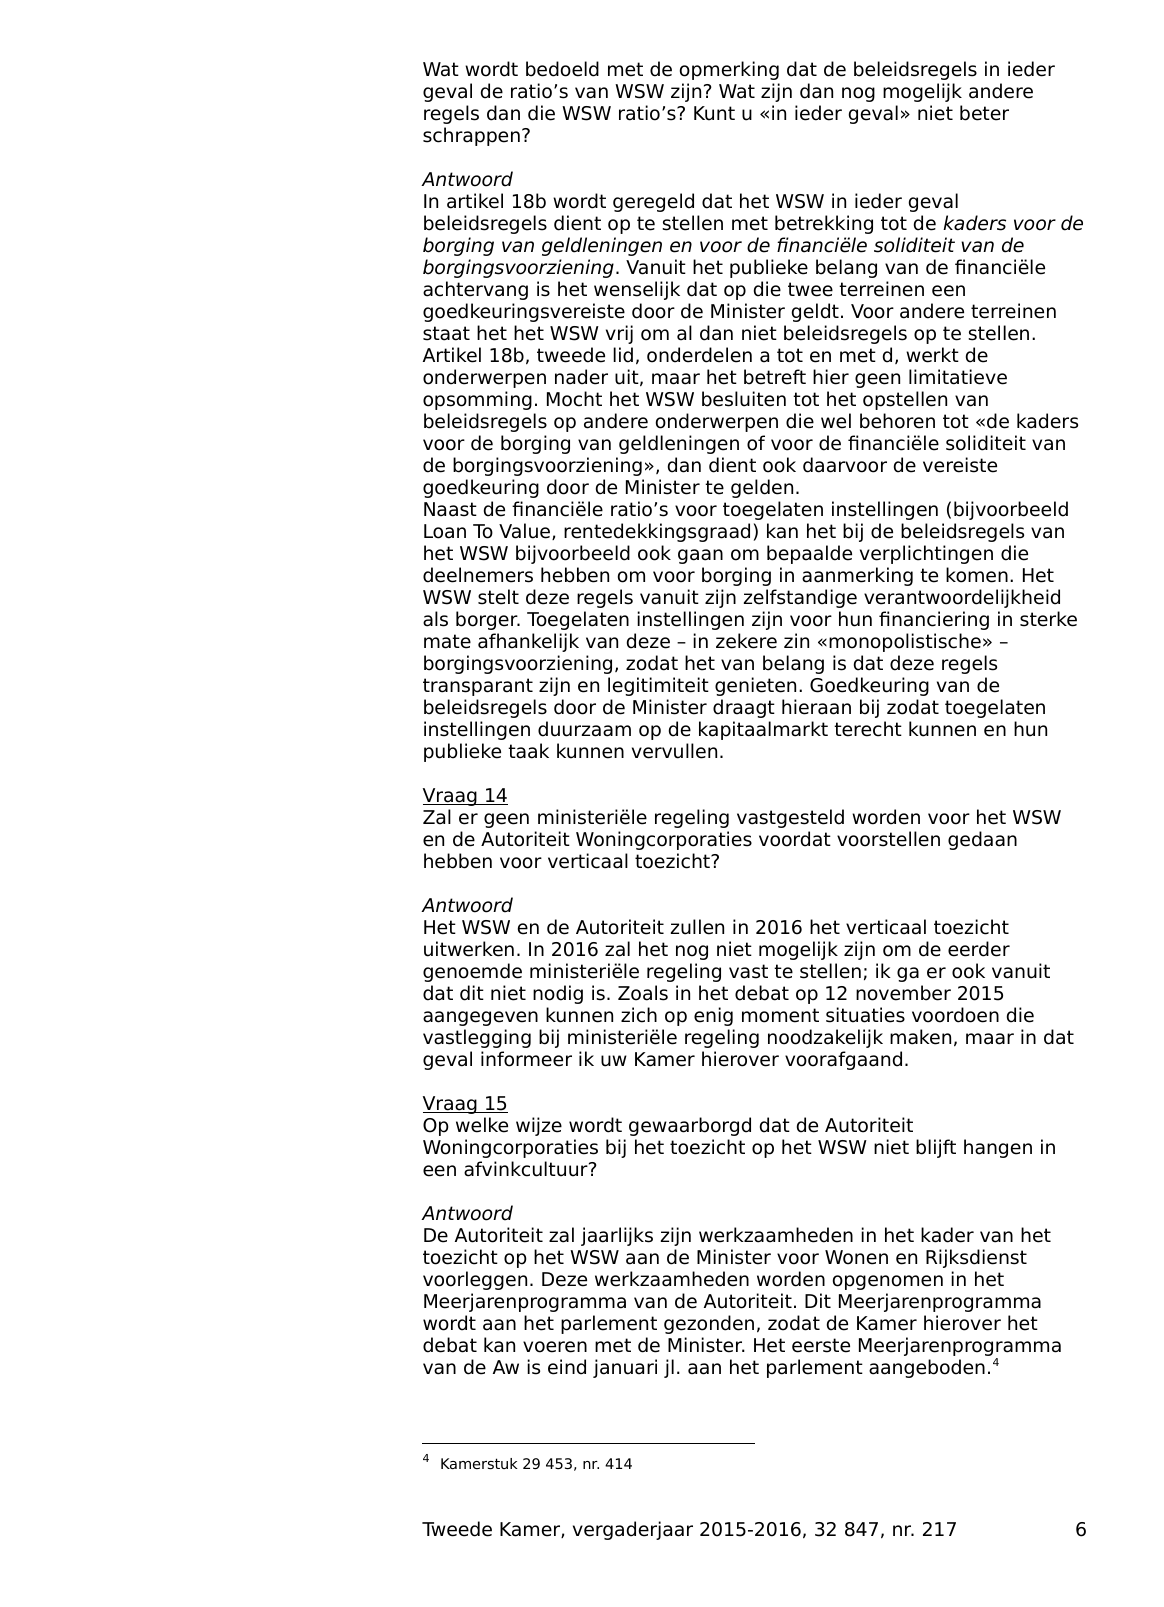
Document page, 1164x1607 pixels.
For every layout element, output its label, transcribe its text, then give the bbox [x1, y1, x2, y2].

text Antwoord [422, 169, 1087, 191]
text De Autoriteit zal jaarlijks zijn werkzaamheden in het kader van het toezicht op het WSW aan de Minister voor Wonen en Rijksdienst voorleggen. Deze werkzaamheden worden opgenomen in het Meerjarenprogramma van de Autoriteit. Dit Meerjarenprogramma wordt aan het parlement gezonden, zodat de Kamer hierover het debat kan voeren met de Minister. Het eerste Meerjarenprogramma van de Aw is eind januari jl. aan het parlement aangeboden. [422, 1225, 1087, 1379]
text Vraag 15 [422, 1093, 1087, 1115]
text Antwoord [422, 895, 1087, 917]
text Het WSW en de Autoriteit zullen in 2016 het verticaal toezicht uitwerken. In 2016 zal het nog niet mogelijk zijn om de eerder genoemde ministeriële regeling vast te stellen; ik ga er ook vanuit dat dit niet nodig is. Zoals in het debat op 12 november 2015 aangegeven kunnen zich op enig moment situaties voordoen die vastlegging bij ministeriële regeling noodzakelijk maken, maar in dat geval informeer ik uw Kamer hierover voorafgaand. [422, 917, 1087, 1071]
text Artikel 18b, tweede lid, onderdelen a tot en met d, werkt de onderwerpen nader uit, maar het betreft hier geen limitatieve opsomming. Mocht het WSW besluiten tot het opstellen van beleidsregels op andere onderwerpen die wel behoren tot «de kaders voor de borging van geldleningen of voor de financiële soliditeit van de borgingsvoorziening», dan dient ook daarvoor de vereiste goedkeuring door de Minister te gelden. [422, 345, 1087, 499]
text In artikel 18b wordt geregeld dat het WSW in ieder geval beleidsregels dient op te stellen met betrekking tot de kaders voor de borging van geldleningen en voor de financiële soliditeit van de borgingsvoorziening. Vanuit het publieke belang van de financiële achtervang is het wenselijk dat op die twee terreinen een goedkeuringsvereiste door de Minister geldt. Voor andere terreinen staat het het WSW vrij om al dan niet beleidsregels op te stellen. [422, 191, 1087, 345]
text Op welke wijze wordt gewaarborgd dat de Autoriteit Woningcorporaties bij het toezicht op het WSW niet blijft hangen in een afvinkcultuur? [422, 1115, 1087, 1181]
text Wat wordt bedoeld met de opmerking dat de beleidsregels in ieder geval de ratio’s van WSW zijn? Wat zijn dan nog mogelijk andere regels dan die WSW ratio’s? Kunt u «in ieder geval» niet beter schrappen? [422, 59, 1087, 147]
text Kamerstuk 29 453, nr. 414 [422, 1452, 1087, 1474]
text Zal er geen ministeriële regeling vastgesteld worden voor het WSW en de Autoriteit Woningcorporaties voordat voorstellen gedaan hebben voor verticaal toezicht? [422, 807, 1087, 873]
text Naast de financiële ratio’s voor toegelaten instellingen (bijvoorbeeld Loan To Value, rentedekkingsgraad) kan het bij de beleidsregels van het WSW bijvoorbeeld ook gaan om bepaalde verplichtingen die deelnemers hebben om voor borging in aanmerking te komen. Het WSW stelt deze regels vanuit zijn zelfstandige verantwoordelijkheid als borger. Toegelaten instellingen zijn voor hun financiering in sterke mate afhankelijk van deze – in zekere zin «monopolistische» – borgingsvoorziening, zodat het van belang is dat deze regels transparant zijn en legitimiteit genieten. Goedkeuring van de beleidsregels door de Minister draagt hieraan bij zodat toegelaten instellingen duurzaam op de kapitaalmarkt terecht kunnen en hun publieke taak kunnen vervullen. [422, 499, 1087, 763]
text Vraag 14 [422, 785, 1087, 807]
text Antwoord [422, 1203, 1087, 1225]
